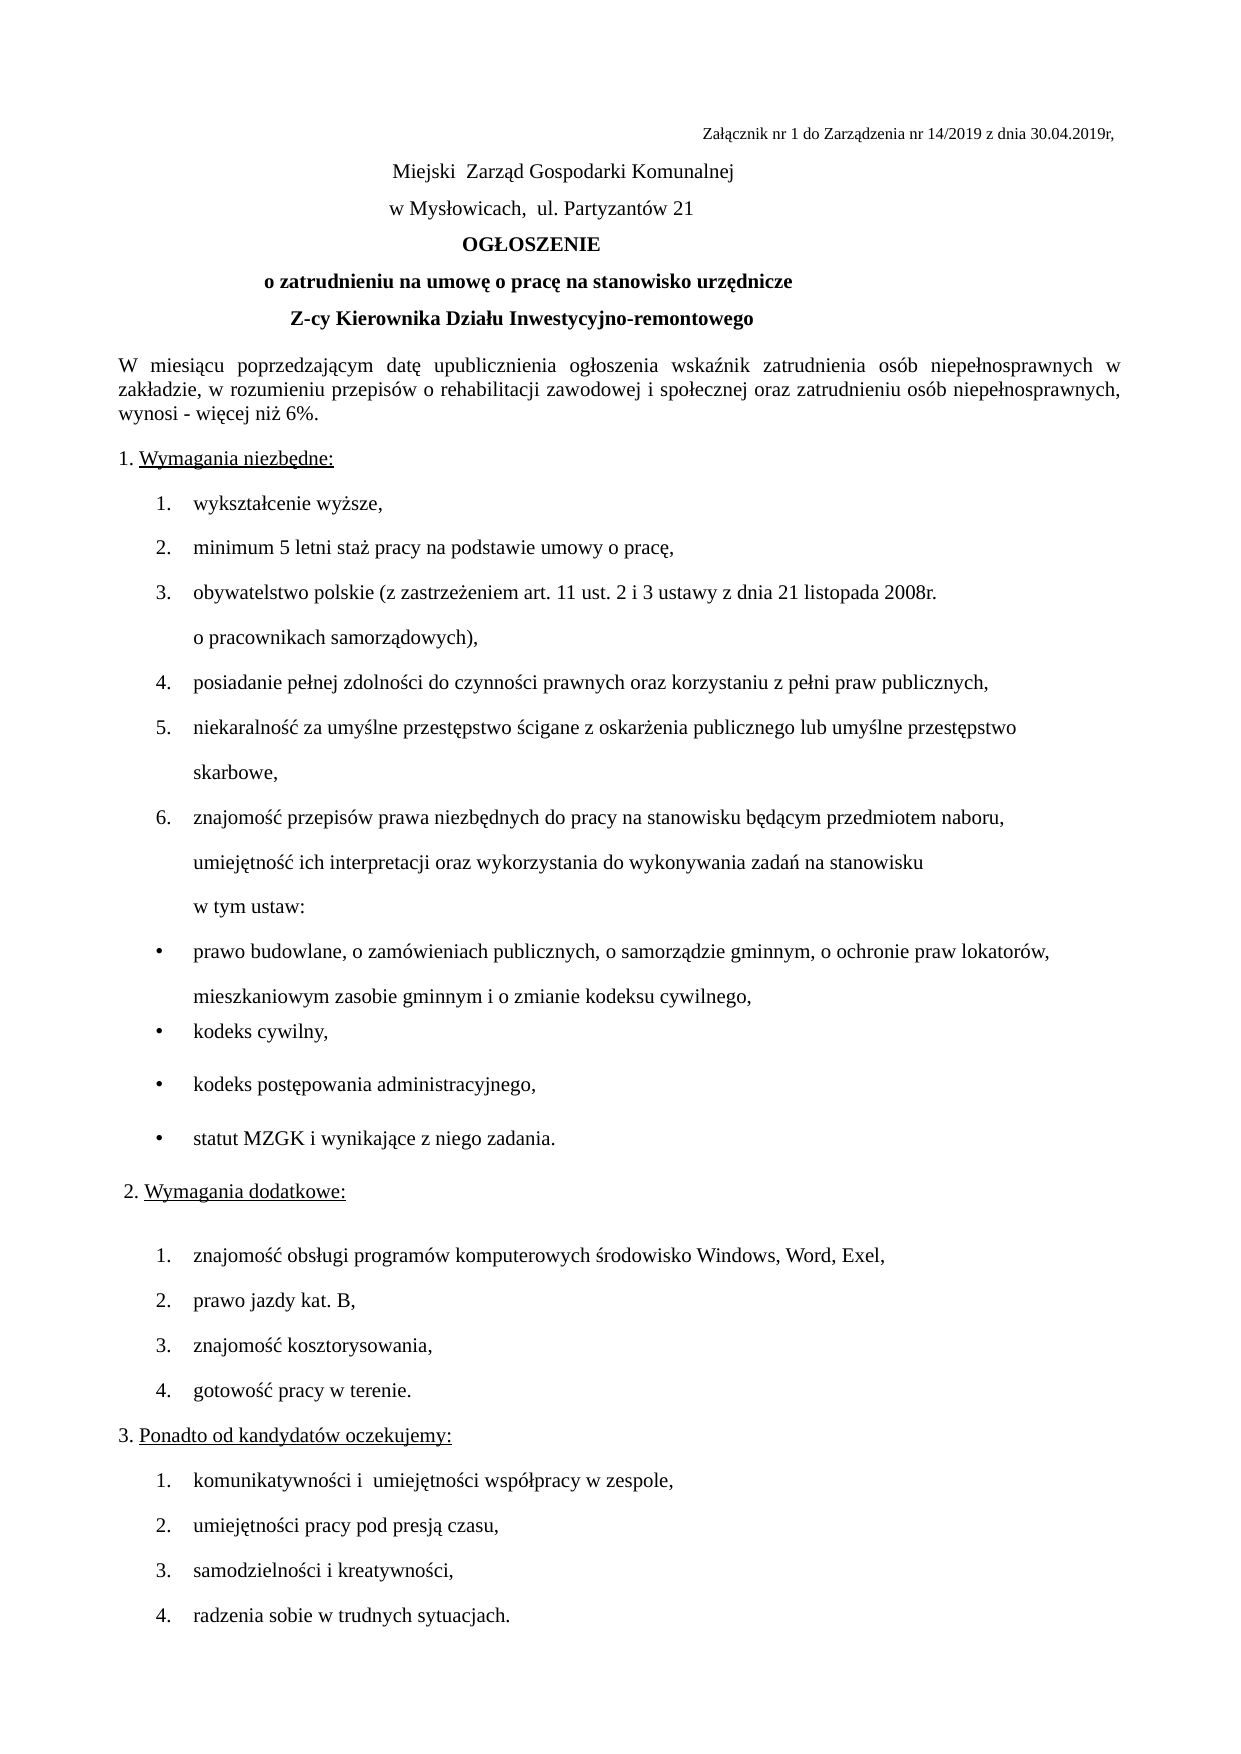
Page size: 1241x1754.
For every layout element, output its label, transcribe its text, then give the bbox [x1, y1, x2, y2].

list posiadanie pełnej zdolności do czynności prawnych oraz korzystaniu z pełni praw publicznych, [156, 670, 1122, 694]
list 2. Wymagania dodatkowe: [118, 1179, 1122, 1203]
list gotowość pracy w terenie. [156, 1378, 1122, 1402]
list niekaralność za umyślne przestępstwo ścigane z oskarżenia publicznego lub umyślne przestępstwo [156, 715, 1122, 739]
list w tym ustaw: [156, 894, 1122, 918]
text W miesiącu poprzedzającym datę upublicznienia ogłoszenia wskaźnik zatrudnienia osób niepełnosprawnych w zakładzie, w rozumieniu przepisów o rehabilitacji zawodowej i społecznej oraz zatrudnieniu osób niepełnosprawnych, wynosi - więcej niż 6%. [118, 352, 1122, 425]
list statut MZGK i wynikające z niego zadania. [156, 1126, 1122, 1150]
list radzenia sobie w trudnych sytuacjach. [156, 1602, 1122, 1627]
list znajomość przepisów prawa niezbędnych do pracy na stanowisku będącym przedmiotem naboru, [156, 805, 1122, 829]
list komunikatywności i umiejętności współpracy w zespole, [156, 1468, 1122, 1492]
list kodeks cywilny, [156, 1019, 1122, 1043]
text Miejski Zarząd Gospodarki Komunalnej [118, 157, 1122, 183]
text Załącznik nr 1 do Zarządzenia nr 14/2019 z dnia 30.04.2019r, [118, 118, 1122, 144]
text o zatrudnieniu na umowę o pracę na stanowisko urzędnicze [118, 269, 1122, 293]
list skarbowe, [156, 760, 1122, 784]
list kodeks postępowania administracyjnego, [156, 1072, 1122, 1096]
list prawo jazdy kat. B, [156, 1288, 1122, 1312]
list samodzielności i kreatywności, [156, 1558, 1122, 1582]
list prawo budowlane, o zamówieniach publicznych, o samorządzie gminnym, o ochronie praw lokatorów, [156, 939, 1122, 963]
list minimum 5 letni staż pracy na podstawie umowy o pracę, [156, 535, 1122, 559]
list umiejętności pracy pod presją czasu, [156, 1513, 1122, 1537]
list obywatelstwo polskie (z zastrzeżeniem art. 11 ust. 2 i 3 ustawy z dnia 21 listopada 2008r. [156, 580, 1122, 604]
list mieszkaniowym zasobie gminnym i o zmianie kodeksu cywilnego, [156, 984, 1122, 1008]
text 1. Wymagania niezbędne: [118, 446, 1122, 469]
text w Mysłowicach, ul. Partyzantów 21 [118, 196, 1122, 220]
list znajomość obsługi programów komputerowych środowisko Windows, Word, Exel, [156, 1243, 1122, 1267]
list o pracownikach samorządowych), [156, 625, 1122, 649]
text Z-cy Kierownika Działu Inwestycyjno-remontowego [118, 306, 1122, 329]
text OGŁOSZENIE [118, 232, 1122, 256]
text 3. Ponadto od kandydatów oczekujemy: [118, 1423, 1122, 1447]
list znajomość kosztorysowania, [156, 1333, 1122, 1357]
list wykształcenie wyższe, [156, 490, 1122, 514]
list umiejętność ich interpretacji oraz wykorzystania do wykonywania zadań na stanowisku [156, 849, 1122, 874]
